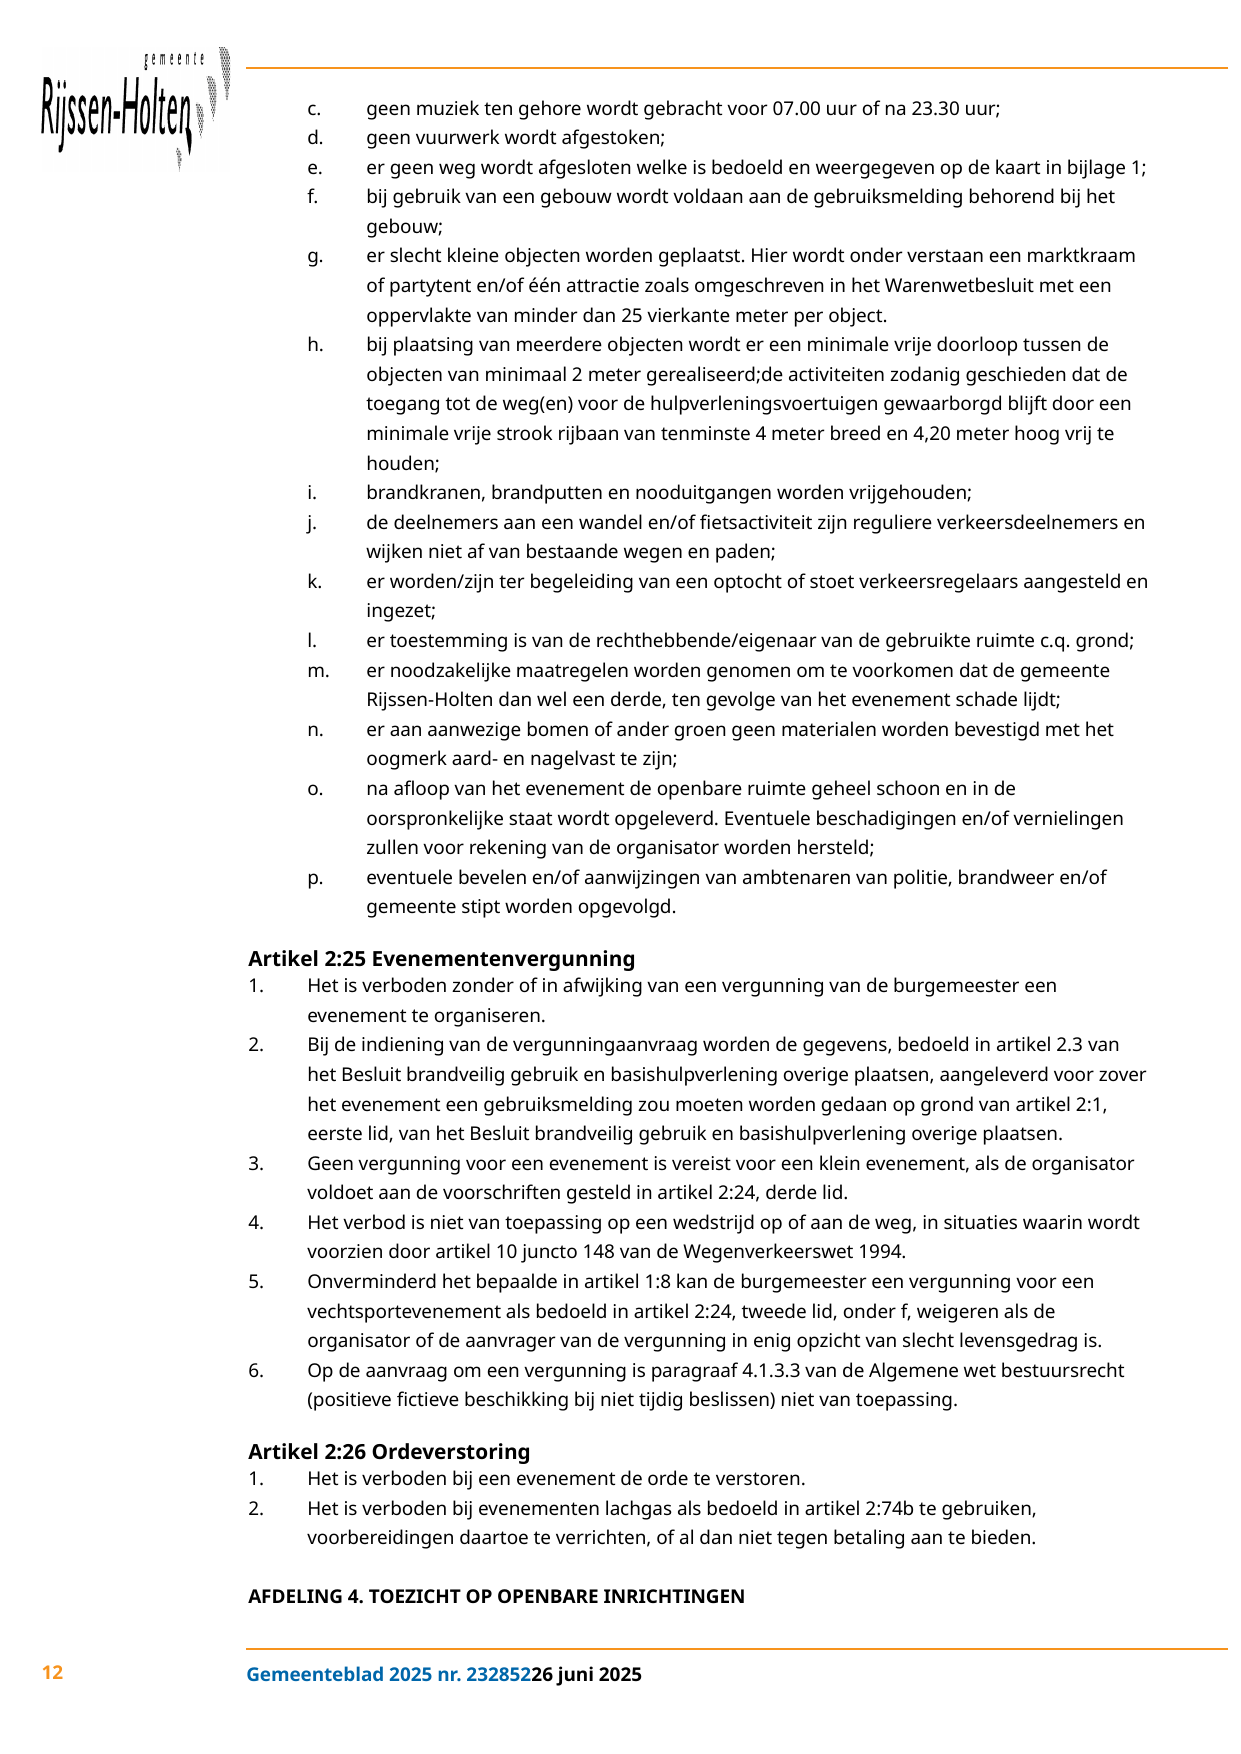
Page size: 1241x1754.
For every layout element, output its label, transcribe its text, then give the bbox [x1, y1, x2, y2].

list Het verbod is niet van toepassing op een wedstrijd op of aan de weg, in situaties waarin wordt voorzien door artikel 10 juncto 148 van de Wegenverkeerswet 1994. [248, 1209, 1152, 1264]
list Geen vergunning voor een evenement is vereist voor een klein evenement, als de organisator voldoet aan de voorschriften gesteld in artikel 2:24, derde lid. [248, 1150, 1152, 1205]
list bij plaatsing van meerdere objecten wordt er een minimale vrije doorloop tussen de objecten van minimaal 2 meter gerealiseerd;de activiteiten zodanig geschieden dat de toegang tot de weg(en) voor de hulpverleningsvoertuigen gewaarborgd blijft door een minimale vrije strook rijbaan van tenminste 4 meter breed en 4,20 meter hoog vrij te houden; [307, 331, 1152, 476]
list er toestemming is van de rechthebbende/eigenaar van de gebruikte ruimte c.q. grond; [307, 627, 1152, 653]
text Artikel 2:26 Ordeverstoring [248, 1437, 1152, 1465]
text AFDELING 4. TOEZICHT OP OPENBARE INRICHTINGEN [248, 1584, 1152, 1609]
list brandkranen, brandputten en nooduitgangen worden vrijgehouden; [307, 479, 1152, 505]
list er aan aanwezige bomen of ander groen geen materialen worden bevestigd met het oogmerk aard- en nagelvast te zijn; [307, 716, 1152, 771]
list na afloop van het evenement de openbare ruimte geheel schoon en in de oorspronkelijke staat wordt opgeleverd. Eventuele beschadigingen en/of vernielingen zullen voor rekening van de organisator worden hersteld; [307, 775, 1152, 860]
list eventuele bevelen en/of aanwijzingen van ambtenaren van politie, brandweer en/of gemeente stipt worden opgevolgd. [307, 864, 1152, 919]
list er slecht kleine objecten worden geplaatst. Hier wordt onder verstaan een marktkraam of partytent en/of één attractie zoals omgeschreven in het Warenwetbesluit met een oppervlakte van minder dan 25 vierkante meter per object. [307, 243, 1152, 328]
list er worden/zijn ter begeleiding van een optocht of stoet verkeersregelaars aangesteld en ingezet; [307, 568, 1152, 623]
text Artikel 2:25 Evenementenvergunning [248, 944, 1152, 972]
list Op de aanvraag om een vergunning is paragraaf 4.1.3.3 van de Algemene wet bestuursrecht (positieve fictieve beschikking bij niet tijdig beslissen) niet van toepassing. [248, 1357, 1152, 1412]
list geen muziek ten gehore wordt gebracht voor 07.00 uur of na 23.30 uur; [307, 95, 1152, 121]
list Het is verboden zonder of in afwijking van een vergunning van de burgemeester een evenement te organiseren. [248, 972, 1152, 1028]
list bij gebruik van een gebouw wordt voldaan aan de gebruiksmelding behorend bij het gebouw; [307, 183, 1152, 239]
picture [41, 47, 231, 172]
list Onverminderd het bepaalde in artikel 1:8 kan de burgemeester een vergunning voor een vechtsportevenement als bedoeld in artikel 2:24, tweede lid, onder f, weigeren als de organisator of de aanvrager van de vergunning in enig opzicht van slecht levensgedrag is. [248, 1268, 1152, 1353]
list de deelnemers aan een wandel en/of fietsactiviteit zijn reguliere verkeersdeelnemers en wijken niet af van bestaande wegen en paden; [307, 509, 1152, 564]
list Het is verboden bij een evenement de orde te verstoren. [248, 1465, 1152, 1491]
list Bij de indiening van de vergunningaanvraag worden de gegevens, bedoeld in artikel 2.3 van het Besluit brandveilig gebruik en basishulpverlening overige plaatsen, aangeleverd voor zover het evenement een gebruiksmelding zou moeten worden gedaan op grond van artikel 2:1, eerste lid, van het Besluit brandveilig gebruik en basishulpverlening overige plaatsen. [248, 1032, 1152, 1146]
list er geen weg wordt afgesloten welke is bedoeld en weergegeven op de kaart in bijlage 1; [307, 154, 1152, 180]
list er noodzakelijke maatregelen worden genomen om te voorkomen dat de gemeente Rijssen-Holten dan wel een derde, ten gevolge van het evenement schade lijdt; [307, 657, 1152, 712]
list Het is verboden bij evenementen lachgas als bedoeld in artikel 2:74b te gebruiken, voorbereidingen daartoe te verrichten, of al dan niet tegen betaling aan te bieden. [248, 1495, 1152, 1550]
list geen vuurwerk wordt afgestoken; [307, 124, 1152, 150]
